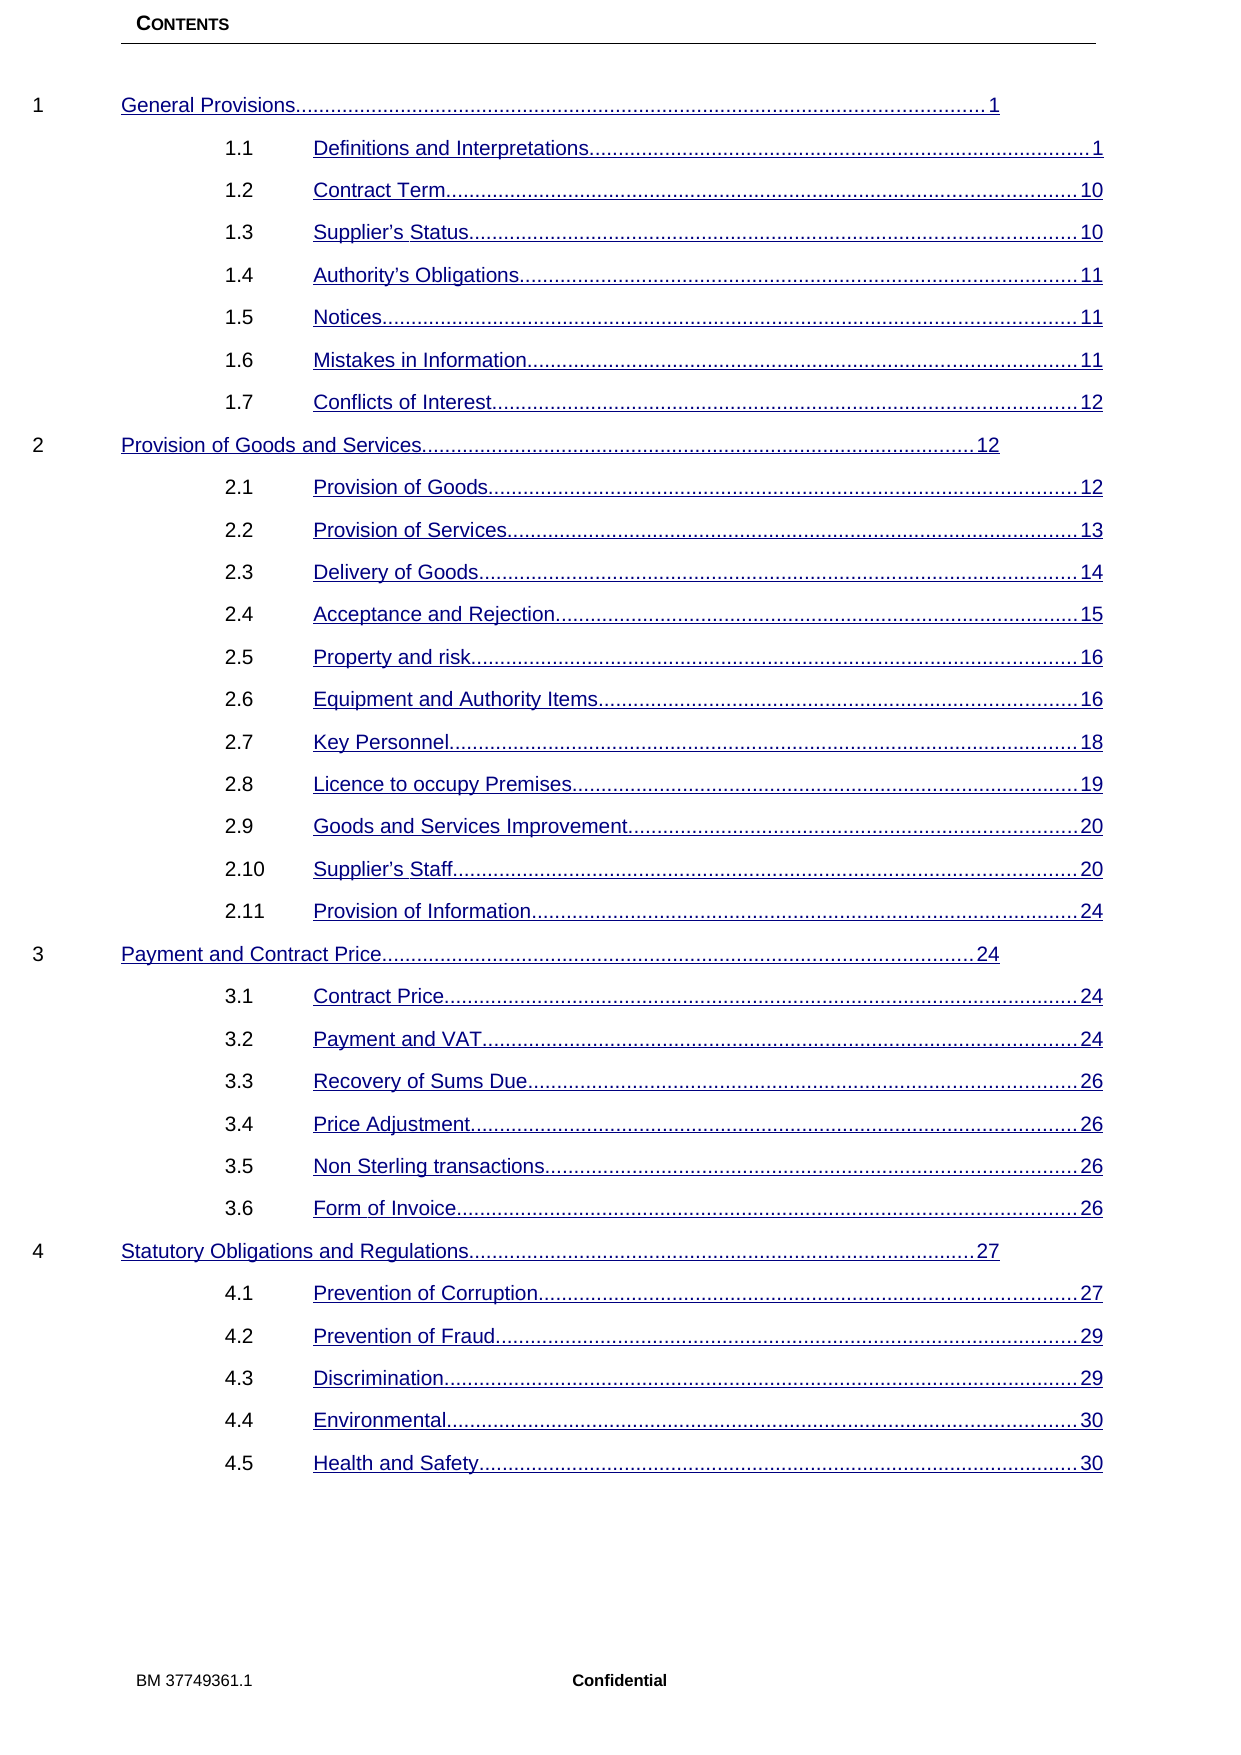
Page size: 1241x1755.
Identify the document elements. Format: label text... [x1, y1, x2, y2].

list Delivery of Goods 14 [224, 560, 1120, 584]
list Price Adjustment 26 [224, 1111, 1120, 1135]
list Prevention of Corruption 27 [224, 1281, 1120, 1305]
list Key Personnel 18 [224, 729, 1120, 753]
list Non Sterling transactions 26 [224, 1154, 1120, 1178]
list Property and risk 16 [224, 644, 1120, 668]
list Supplier’s Staff 20 [224, 857, 1120, 881]
list Discrimination 29 [224, 1366, 1120, 1390]
list General Provisions 1 [32, 93, 1120, 117]
list Definitions and Interpretations 1 [224, 136, 1120, 159]
list Notices 11 [224, 305, 1120, 329]
list Authority’s Obligations 11 [224, 263, 1120, 287]
list Payment and VAT 24 [224, 1026, 1120, 1050]
list Contract Term 10 [224, 178, 1120, 202]
list Contract Price 24 [224, 984, 1120, 1008]
list Prevention of Fraud 29 [224, 1324, 1120, 1348]
list Goods and Services Improvement 20 [224, 814, 1120, 838]
list Conflicts of Interest 12 [224, 390, 1120, 414]
list Provision of Goods and Services 12 [32, 432, 1120, 456]
list Environmental 30 [224, 1408, 1120, 1432]
list Mistakes in Information 11 [224, 348, 1120, 372]
list Equipment and Authority Items 16 [224, 687, 1120, 711]
list Form of Invoice 26 [224, 1196, 1120, 1220]
list Provision of Services 13 [224, 517, 1120, 541]
list Provision of Information 24 [224, 899, 1120, 923]
list Payment and Contract Price 24 [32, 942, 1120, 966]
list Licence to occupy Premises 19 [224, 772, 1120, 796]
list Health and Safety 30 [224, 1451, 1120, 1475]
list Provision of Goods 12 [224, 475, 1120, 499]
list Statutory Obligations and Regulations 27 [32, 1239, 1120, 1263]
list Recovery of Sums Due 26 [224, 1069, 1120, 1093]
list Acceptance and Rejection 15 [224, 602, 1120, 626]
text CONTENTS [136, 11, 1120, 34]
list Supplier’s Status 10 [224, 220, 1120, 244]
